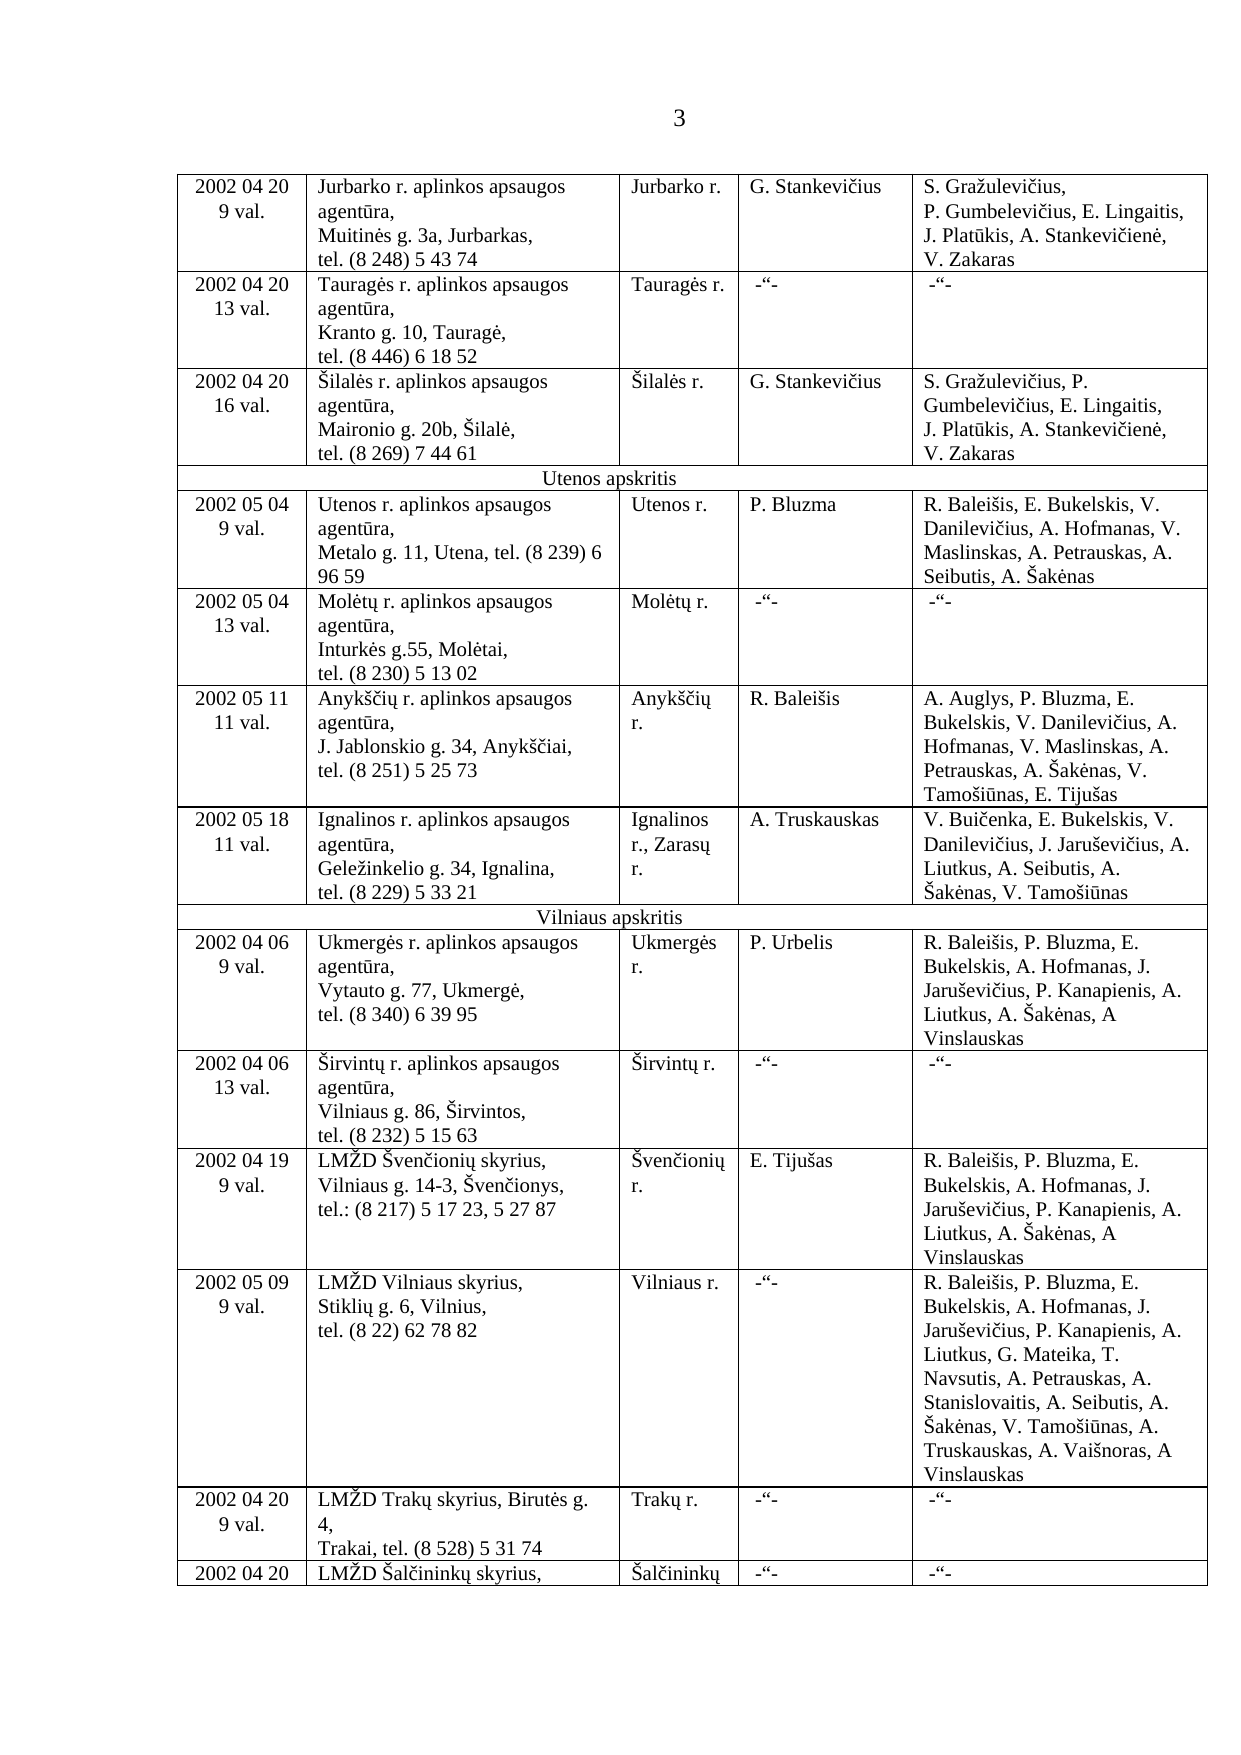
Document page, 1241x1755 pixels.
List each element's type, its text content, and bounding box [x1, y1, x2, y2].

table_cell Molėtų r. [620, 589, 738, 685]
table_cell 2002 05 11 11 val. [178, 686, 306, 806]
table_cell LMŽD Šalčininkų skyrius, [307, 1561, 619, 1585]
table_cell Utenos r. aplinkos apsaugos agentūra, Metalo g. 11, Utena, tel. (8 239) 6 96 59 [307, 491, 619, 588]
table_cell Trakų r. [620, 1488, 738, 1559]
table_cell Jurbarko r. [620, 175, 738, 271]
table_cell LMŽD Švenčionių skyrius, Vilniaus g. 14-3, Švenčionys, tel.: (8 217) 5 17 23, 5 27 87 [307, 1149, 619, 1269]
table_cell Utenos r. [620, 491, 738, 588]
table_cell Šilalės r. aplinkos apsaugos agentūra, Maironio g. 20b, Šilalė, tel. (8 269) 7 44 61 [307, 369, 619, 465]
table_cell 2002 04 06 13 val. [178, 1051, 306, 1147]
table_cell Ukmergės r. aplinkos apsaugos agentūra, Vytauto g. 77, Ukmergė, tel. (8 340) 6 39 95 [307, 930, 619, 1050]
table_cell Vilniaus r. [620, 1270, 738, 1486]
table_cell -“- [913, 272, 1207, 368]
table_cell R. Baleišis, P. Bluzma, E. Bukelskis, A. Hofmanas, J. Jaruševičius, P. Kanapienis, A. Liutkus, A. Šakėnas, A Vinslauskas [913, 1149, 1207, 1269]
table_cell -“- [739, 589, 912, 685]
table_cell -“- [739, 1051, 912, 1147]
table_cell 2002 05 09 9 val. [178, 1270, 306, 1486]
table_cell Molėtų r. aplinkos apsaugos agentūra, Inturkės g.55, Molėtai, tel. (8 230) 5 13 02 [307, 589, 619, 685]
table_cell [912, 466, 1207, 490]
table_cell 2002 04 20 9 val. [178, 175, 306, 271]
table_cell -“- [739, 1270, 912, 1486]
table_cell -“- [913, 1051, 1207, 1147]
table_cell Švenčionių r. [620, 1149, 738, 1269]
table_cell Utenos apskritis [306, 466, 912, 490]
table_cell Jurbarko r. aplinkos apsaugos agentūra, Muitinės g. 3a, Jurbarkas, tel. (8 248) 5 43 74 [307, 175, 619, 271]
table_cell 2002 04 06 9 val. [178, 930, 306, 1050]
table_cell Šilalės r. [620, 369, 738, 465]
table_cell 2002 04 20 16 val. [178, 369, 306, 465]
table_cell 2002 05 18 11 val. [178, 808, 306, 904]
table_cell [912, 905, 1207, 929]
table_cell -“- [739, 272, 912, 368]
table_cell Vilniaus apskritis [306, 905, 912, 929]
table_cell 2002 04 20 9 val. [178, 1488, 306, 1559]
table_cell G. Stankevičius [739, 175, 912, 271]
table_cell 2002 04 19 9 val. [178, 1149, 306, 1269]
table_cell Anykščių r. [620, 686, 738, 806]
table_cell E. Tijušas [739, 1149, 912, 1269]
table_cell -“- [913, 589, 1207, 685]
table_cell S. Gražulevičius, P. Gumbelevičius, E. Lingaitis, J. Platūkis, A. Stankevičienė, V. Zakaras [913, 175, 1207, 271]
table_cell Anykščių r. aplinkos apsaugos agentūra, J. Jablonskio g. 34, Anykščiai, tel. (8 251) 5 25 73 [307, 686, 619, 806]
table_cell S. Gražulevičius, P. Gumbelevičius, E. Lingaitis, J. Platūkis, A. Stankevičienė, V. Zakaras [913, 369, 1207, 465]
table_cell G. Stankevičius [739, 369, 912, 465]
table_cell Šalčininkų [620, 1561, 738, 1585]
table_cell A. Auglys, P. Bluzma, E. Bukelskis, V. Danilevičius, A. Hofmanas, V. Maslinskas, A. Petrauskas, A. Šakėnas, V. Tamošiūnas, E. Tijušas [913, 686, 1207, 806]
table_cell [178, 466, 306, 490]
table_cell -“- [739, 1561, 912, 1585]
table_cell LMŽD Trakų skyrius, Birutės g. 4, Trakai, tel. (8 528) 5 31 74 [307, 1488, 619, 1559]
table_cell R. Baleišis, E. Bukelskis, V. Danilevičius, A. Hofmanas, V. Maslinskas, A. Petrauskas, A. Seibutis, A. Šakėnas [913, 491, 1207, 588]
table_cell R. Baleišis, P. Bluzma, E. Bukelskis, A. Hofmanas, J. Jaruševičius, P. Kanapienis, A. Liutkus, A. Šakėnas, A Vinslauskas [913, 930, 1207, 1050]
table_cell Tauragės r. [620, 272, 738, 368]
table_cell Tauragės r. aplinkos apsaugos agentūra, Kranto g. 10, Tauragė, tel. (8 446) 6 18 52 [307, 272, 619, 368]
table_cell 2002 04 20 [178, 1561, 306, 1585]
table_cell P. Urbelis [739, 930, 912, 1050]
table_cell Ukmergės r. [620, 930, 738, 1050]
table_cell P. Bluzma [739, 491, 912, 588]
table_cell 2002 04 20 13 val. [178, 272, 306, 368]
table_cell R. Baleišis, P. Bluzma, E. Bukelskis, A. Hofmanas, J. Jaruševičius, P. Kanapienis, A. Liutkus, G. Mateika, T. Navsutis, A. Petrauskas, A. Stanislovaitis, A. Seibutis, A. Šakėnas, V. Tamošiūnas, A. Truskauskas, A. Vaišnoras, A Vinslauskas [913, 1270, 1207, 1486]
table_cell Širvintų r. [620, 1051, 738, 1147]
table_cell LMŽD Vilniaus skyrius, Stiklių g. 6, Vilnius, tel. (8 22) 62 78 82 [307, 1270, 619, 1486]
table_cell -“- [913, 1561, 1207, 1585]
table_cell [178, 905, 306, 929]
table_cell Ignalinos r., Zarasų r. [620, 808, 738, 904]
table_cell R. Baleišis [739, 686, 912, 806]
table_cell -“- [739, 1488, 912, 1559]
table_cell Ignalinos r. aplinkos apsaugos agentūra, Geležinkelio g. 34, Ignalina, tel. (8 229) 5 33 21 [307, 808, 619, 904]
table_cell Širvintų r. aplinkos apsaugos agentūra, Vilniaus g. 86, Širvintos, tel. (8 232) 5 15 63 [307, 1051, 619, 1147]
table_cell 2002 05 04 9 val. [178, 491, 306, 588]
table_cell V. Buičenka, E. Bukelskis, V. Danilevičius, J. Jaruševičius, A. Liutkus, A. Seibutis, A. Šakėnas, V. Tamošiūnas [913, 808, 1207, 904]
table_cell A. Truskauskas [739, 808, 912, 904]
table_cell -“- [913, 1488, 1207, 1559]
table_cell 2002 05 04 13 val. [178, 589, 306, 685]
